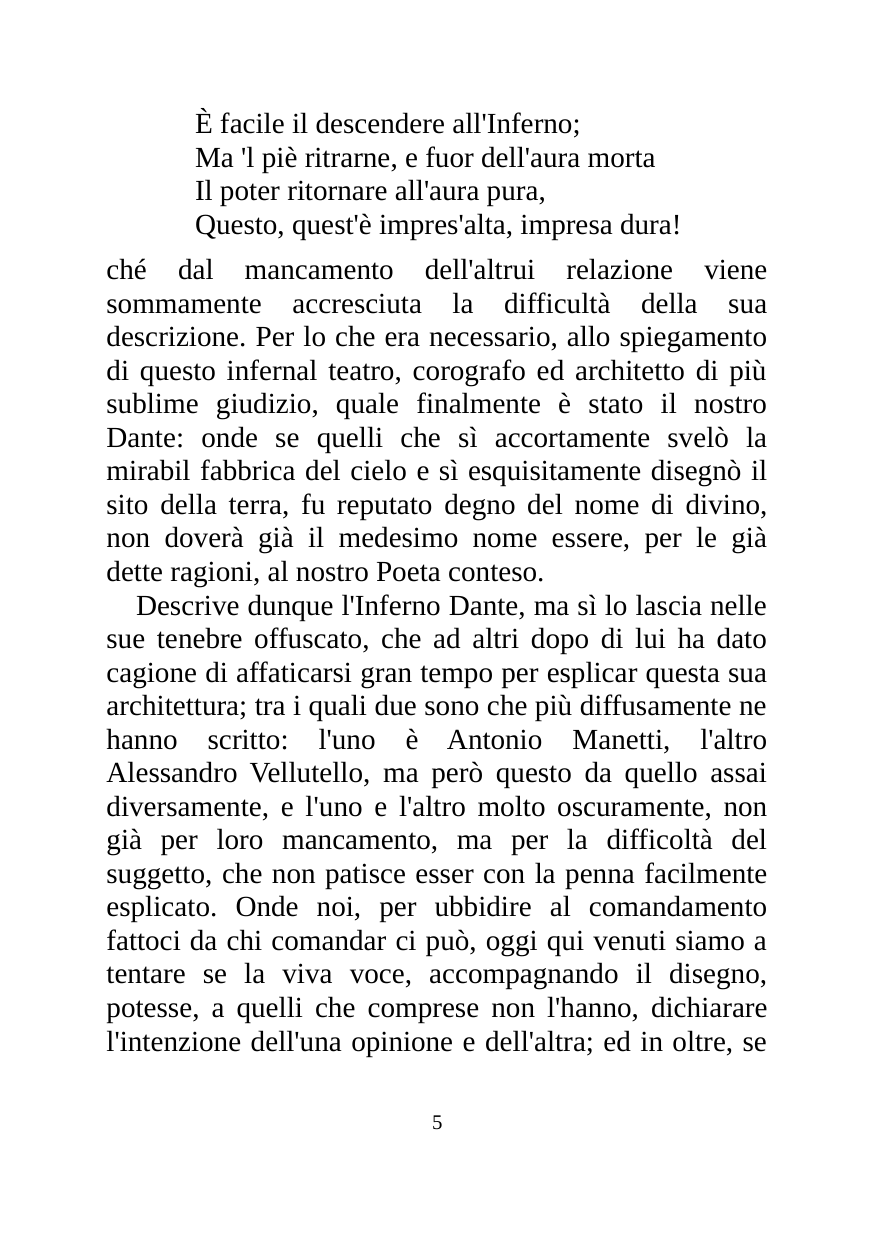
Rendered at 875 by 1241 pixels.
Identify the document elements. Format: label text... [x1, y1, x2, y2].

text ché dal mancamento dell'altrui relazione viene sommamente accresciuta la difficultà della sua descrizione. Per lo che era necessario, allo spiegamento di questo infernal teatro, corografo ed architetto di più sublime giudizio, quale finalmente è stato il nostro Dante: onde se quelli che sì accortamente svelò la mirabil fabbrica del cielo e sì esquisitamente disegnò il sito della terra, fu reputato degno del nome di divino, non doverà già il medesimo nome essere, per le già dette ragioni, al nostro Poeta conteso. [106, 252, 768, 588]
text Descrive dunque l'Inferno Dante, ma sì lo lascia nelle sue tenebre offuscato, che ad altri dopo di lui ha dato cagione di affaticarsi gran tempo per esplicar questa sua architettura; tra i quali due sono che più diffusamente ne hanno scritto: l'uno è Antonio Manetti, l'altro Alessandro Vellutello, ma però questo da quello assai diversamente, e l'uno e l'altro molto oscuramente, non già per loro mancamento, ma per la difficoltà del suggetto, che non patisce esser con la penna facilmente esplicato. Onde noi, per ubbidire al comandamento fattoci da chi comandar ci può, oggi qui venuti siamo a tentare se la viva voce, accompagnando il disegno, potesse, a quelli che comprese non l'hanno, dichiarare l'intenzione dell'una opinione e dell'altra; ed in oltre, se [106, 588, 768, 1057]
text È facile il descendere all'Inferno; Ma 'l piè ritrarne, e fuor dell'aura morta Il poter ritornare all'aura pura, Questo, quest'è impres'alta, impresa dura! [195, 106, 768, 240]
